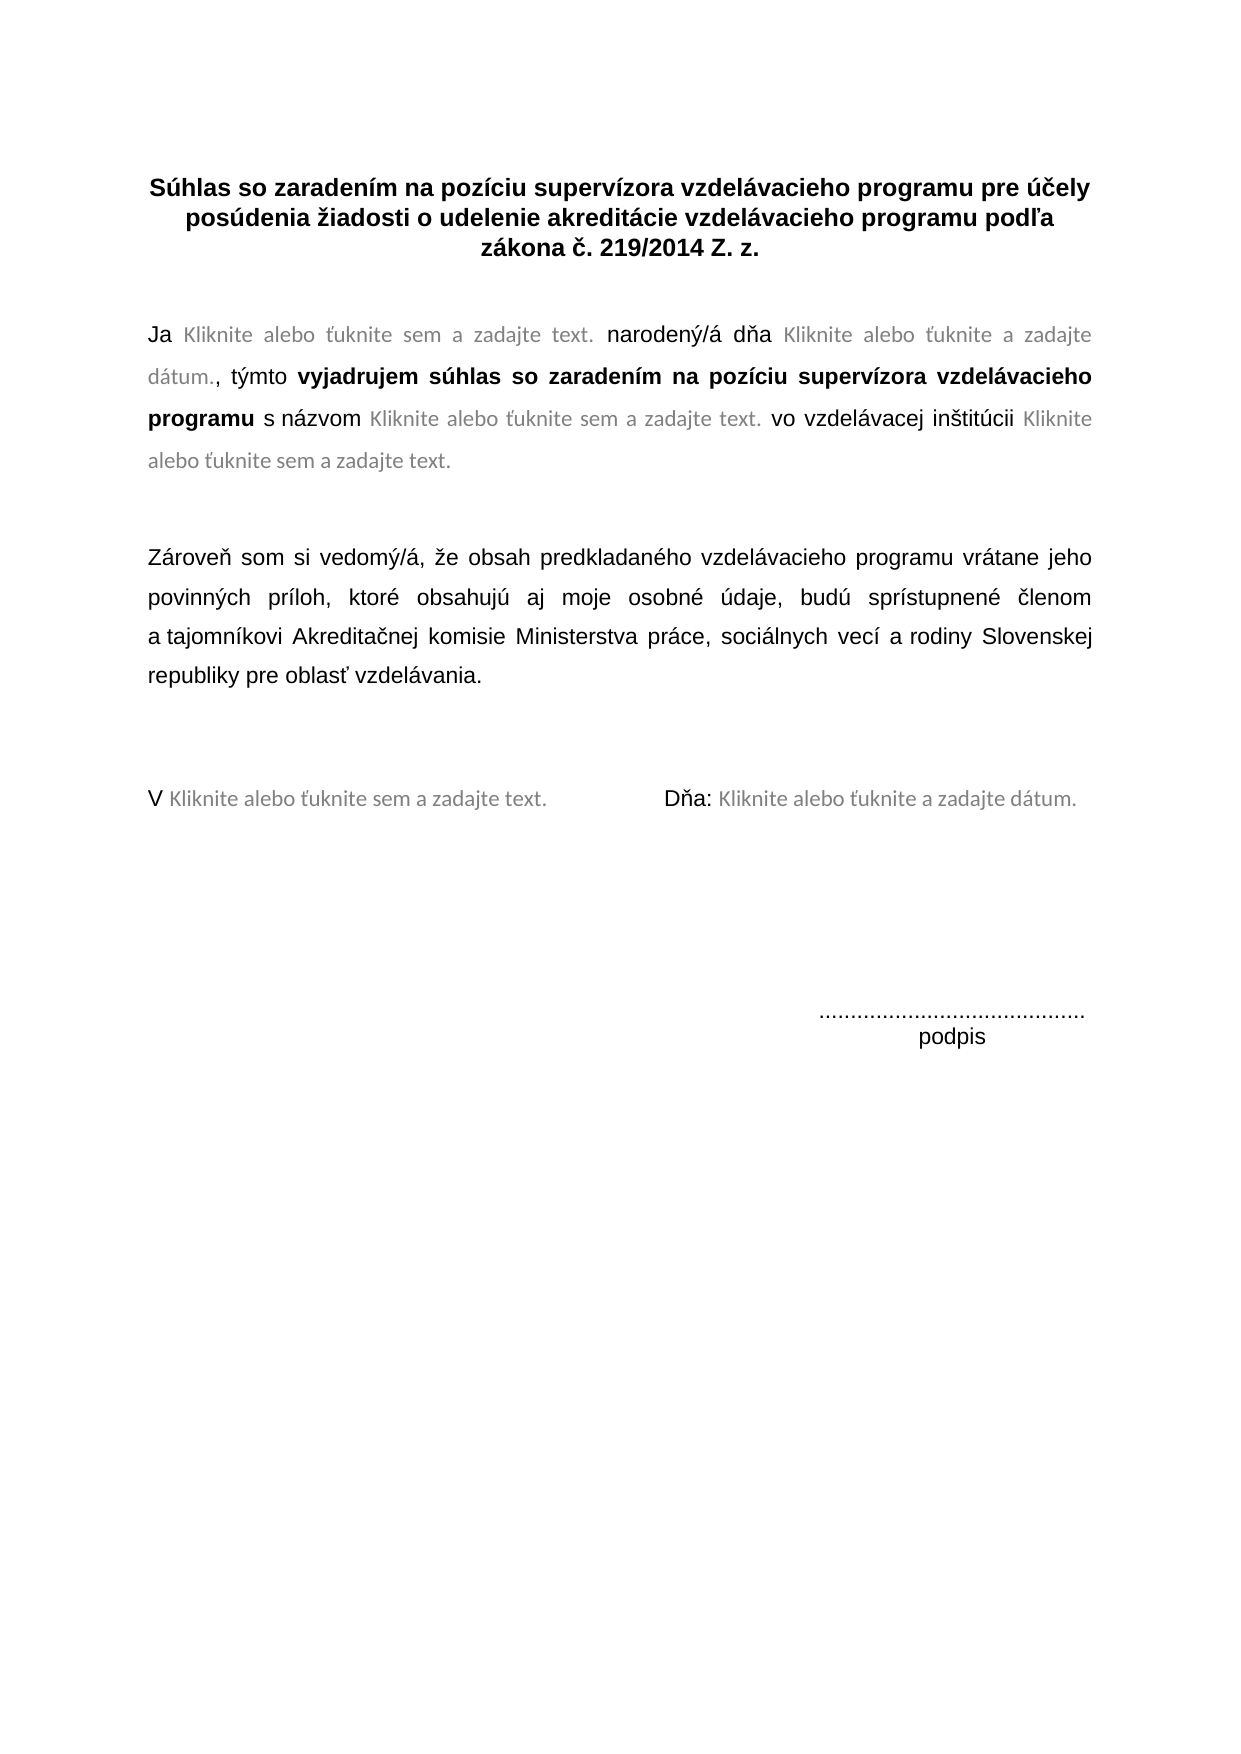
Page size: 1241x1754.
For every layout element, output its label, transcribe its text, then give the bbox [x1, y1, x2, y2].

text .......................................... [738, 997, 1093, 1023]
text Ja Kliknite alebo ťuknite sem a zadajte text. narodený/á dňa Kliknite alebo ťuknite a zadajte dátum., týmto vyjadrujem súhlas so zaradením na pozíciu supervízora vzdelávacieho programu s názvom Kliknite alebo ťuknite sem a zadajte text. vo vzdelávacej inštitúcii Kliknite alebo ťuknite sem a zadajte text. [148, 320, 1093, 474]
text Zároveň som si vedomý/á, že obsah predkladaného vzdelávacieho programu vrátane jeho povinných príloh, ktoré obsahujú aj moje osobné údaje, budú sprístupnené členom a tajomníkovi Akreditačnej komisie Ministerstva práce, sociálnych vecí a rodiny Slovenskej republiky pre oblasť vzdelávania. [148, 544, 1093, 689]
subtitle Súhlas so zaradením na pozíciu supervízora vzdelávacieho programu pre účely posúdenia žiadosti o udelenie akreditácie vzdelávacieho programu podľa zákona č. 219/2014 Z. z. [148, 173, 1093, 262]
text podpis [738, 1023, 1093, 1050]
text V Kliknite alebo ťuknite sem a zadajte text. Dňa: Kliknite alebo ťuknite a zadajte dátum. [148, 784, 1093, 839]
